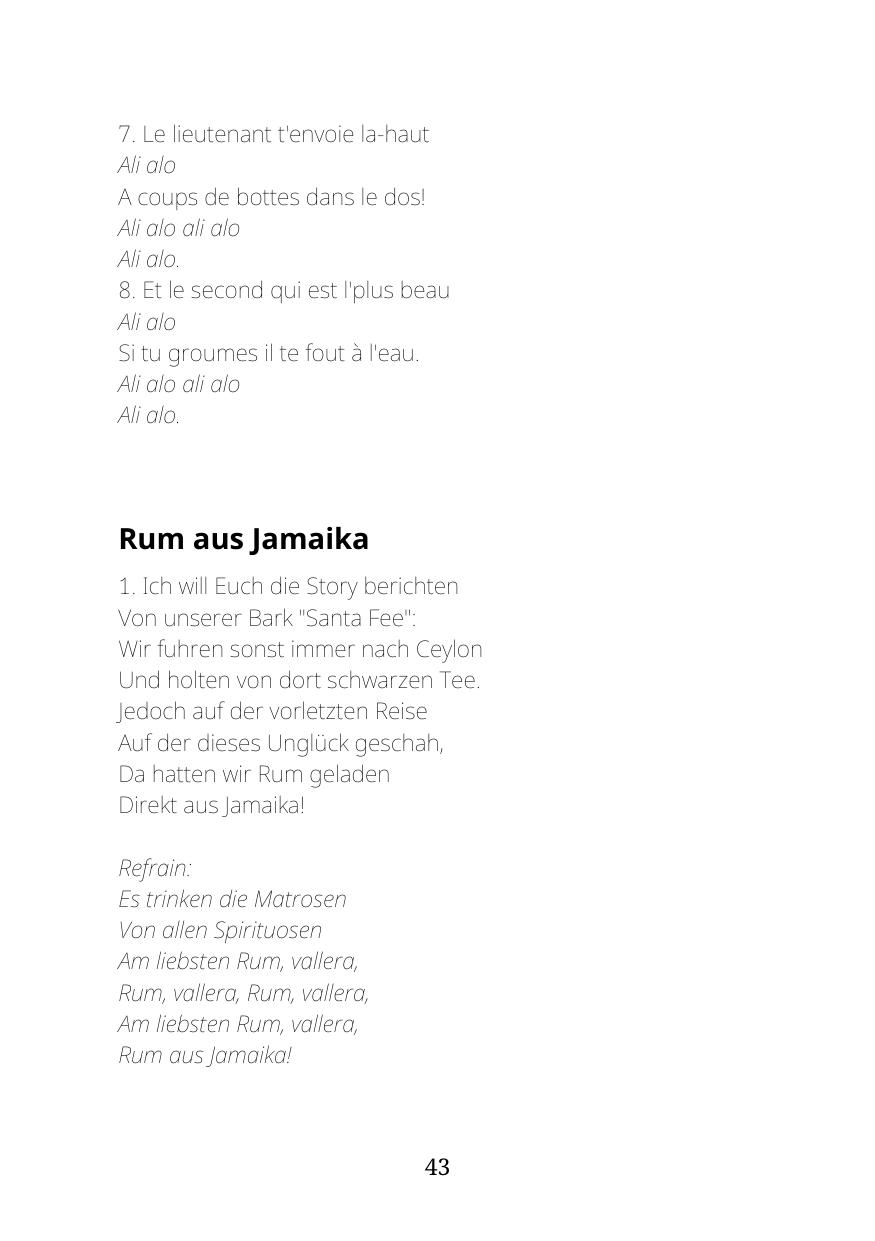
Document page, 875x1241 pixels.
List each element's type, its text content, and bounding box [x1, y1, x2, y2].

text 8. Et le second qui est l'plus beau Ali alo Si tu groumes il te fout à l'eau. Ali alo ali alo Ali alo. [118, 274, 756, 431]
text Refrain: Es trinken die Matrosen Von allen Spirituosen Am liebsten Rum, vallera, Rum, vallera, Rum, vallera, Am liebsten Rum, vallera, Rum aus Jamaika! [118, 852, 756, 1070]
subtitle Rum aus Jamaika [118, 518, 756, 558]
text 7. Le lieutenant t'envoie la-haut Ali alo A coups de bottes dans le dos! Ali alo ali alo Ali alo. [118, 118, 756, 274]
text 1. Ich will Euch die Story berichten Von unserer Bark "Santa Fee": Wir fuhren sonst immer nach Ceylon Und holten von dort schwarzen Tee. Jedoch auf der vorletzten Reise Auf der dieses Unglück geschah, Da hatten wir Rum geladen Direkt aus Jamaika! [118, 570, 756, 820]
